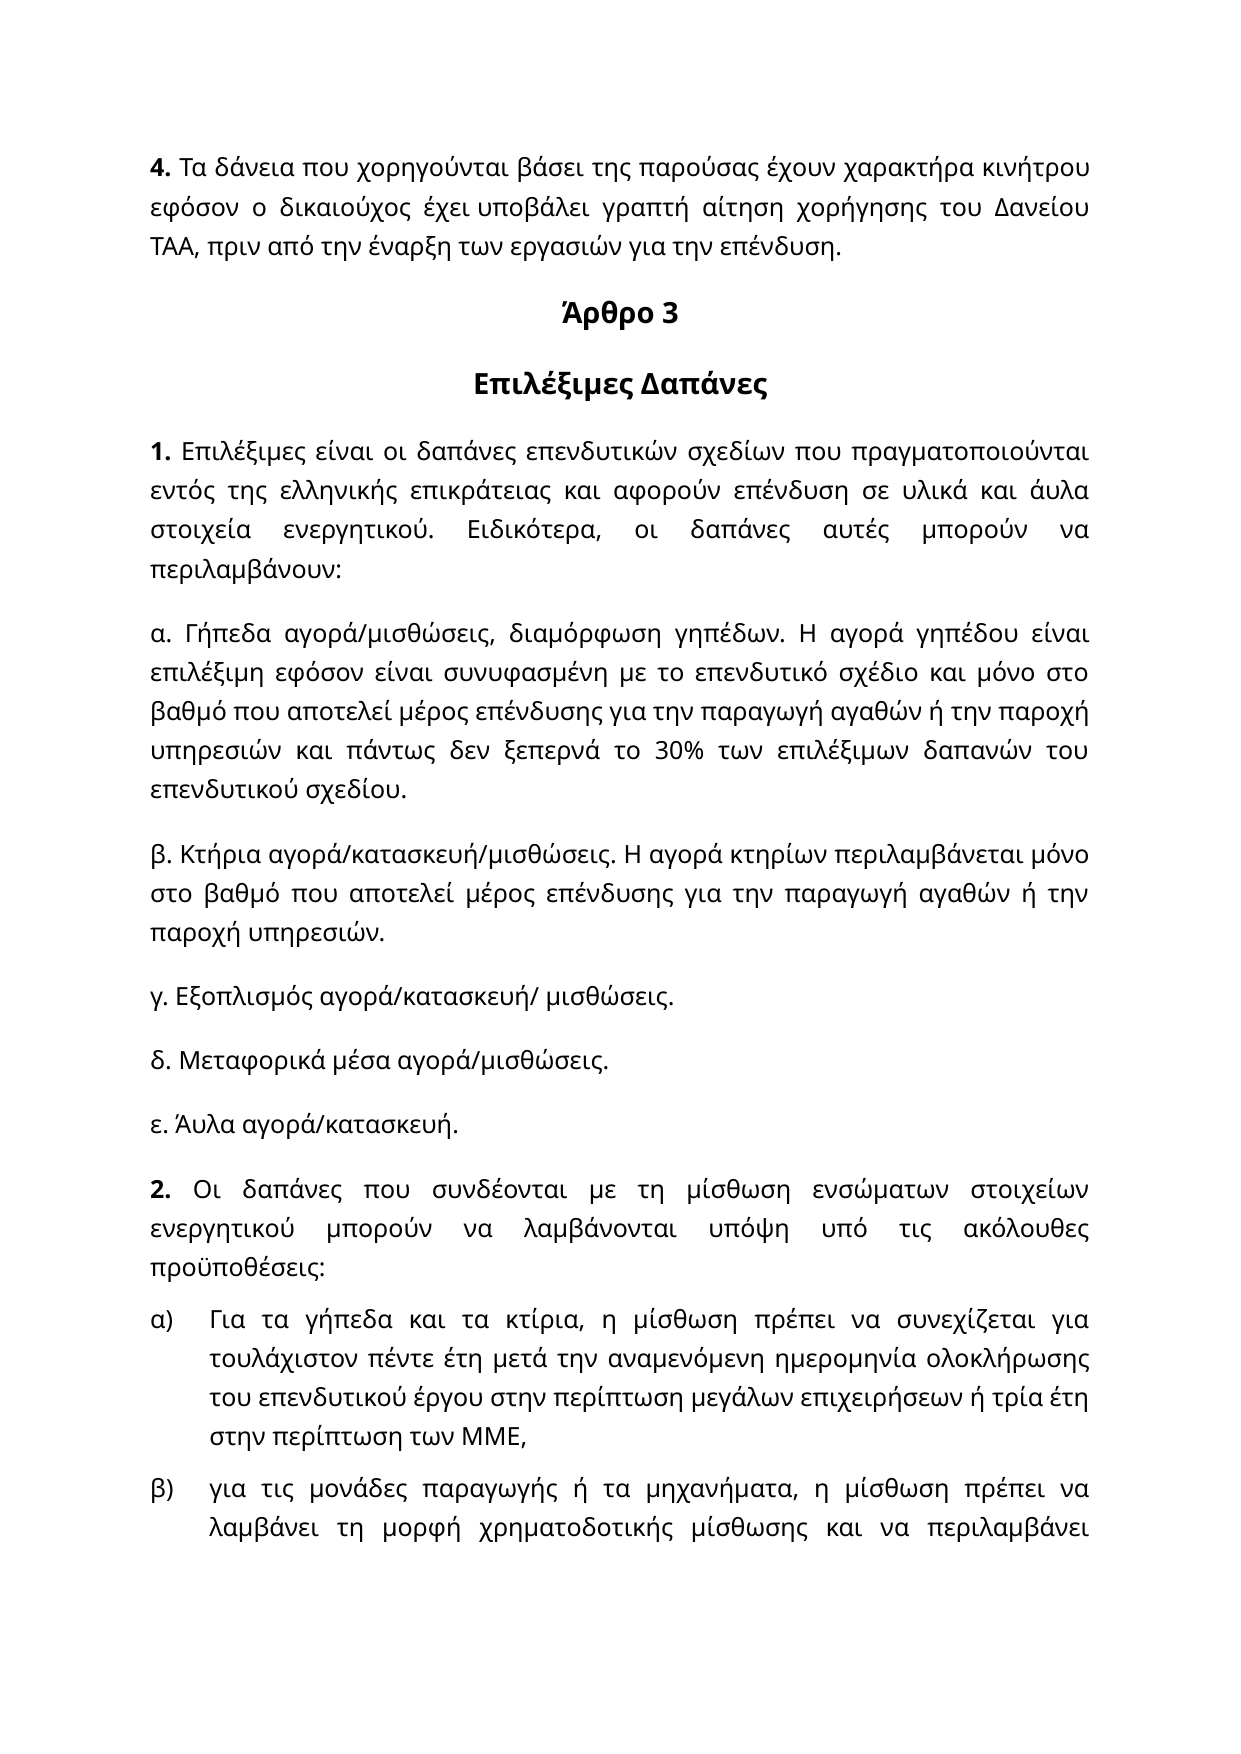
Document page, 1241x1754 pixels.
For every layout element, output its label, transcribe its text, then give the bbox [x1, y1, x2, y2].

text α. Γήπεδα αγορά/μισθώσεις, διαμόρφωση γηπέδων. Η αγορά γηπέδου είναι επιλέξιμη εφόσον είναι συνυφασμένη με το επενδυτικό σχέδιο και μόνο στο βαθμό που αποτελεί μέρος επένδυσης για την παραγωγή αγαθών ή την παροχή υπηρεσιών και πάντως δεν ξεπερνά το 30% των επιλέξιμων δαπανών του επενδυτικού σχεδίου. [150, 615, 1090, 806]
subtitle Άρθρο 3 [150, 292, 1090, 332]
text 4. Τα δάνεια που χορηγούνται βάσει της παρούσας έχουν χαρακτήρα κινήτρου εφόσον ο δικαιούχος έχει υποβάλει γραπτή αίτηση χορήγησης του Δανείου ΤΑΑ, πριν από την έναρξη των εργασιών για την επένδυση. [150, 150, 1090, 262]
text ε. Άυλα αγορά/κατασκευή. [150, 1107, 1090, 1141]
text 1. Επιλέξιμες είναι οι δαπάνες επενδυτικών σχεδίων που πραγματοποιούνται εντός της ελληνικής επικράτειας και αφορούν επένδυση σε υλικά και άυλα στοιχεία ενεργητικού. Ειδικότερα, οι δαπάνες αυτές μπορούν να περιλαμβάνουν: [150, 434, 1090, 585]
text γ. Εξοπλισμός αγορά/κατασκευή/ μισθώσεις. [150, 979, 1090, 1013]
text β. Κτήρια αγορά/κατασκευή/μισθώσεις. Η αγορά κτηρίων περιλαμβάνεται μόνο στο βαθμό που αποτελεί μέρος επένδυσης για την παραγωγή αγαθών ή την παροχή υπηρεσιών. [150, 836, 1090, 949]
text 2. Οι δαπάνες που συνδέονται με τη μίσθωση ενσώματων στοιχείων ενεργητικού μπορούν να λαμβάνονται υπόψη υπό τις ακόλουθες προϋποθέσεις: [150, 1171, 1090, 1284]
list β) για τις μονάδες παραγωγής ή τα μηχανήματα, η μίσθωση πρέπει να λαμβάνει τη μορφή χρηματοδοτικής μίσθωσης και να περιλαμβάνει [150, 1470, 1090, 1544]
text δ. Μεταφορικά μέσα αγορά/μισθώσεις. [150, 1043, 1090, 1077]
list α) Για τα γήπεδα και τα κτίρια, η μίσθωση πρέπει να συνεχίζεται για τουλάχιστον πέντε έτη μετά την αναμενόμενη ημερομηνία ολοκλήρωσης του επενδυτικού έργου στην περίπτωση μεγάλων επιχειρήσεων ή τρία έτη στην περίπτωση των ΜΜΕ, [150, 1301, 1090, 1453]
subtitle Επιλέξιμες Δαπάνες [150, 363, 1090, 403]
